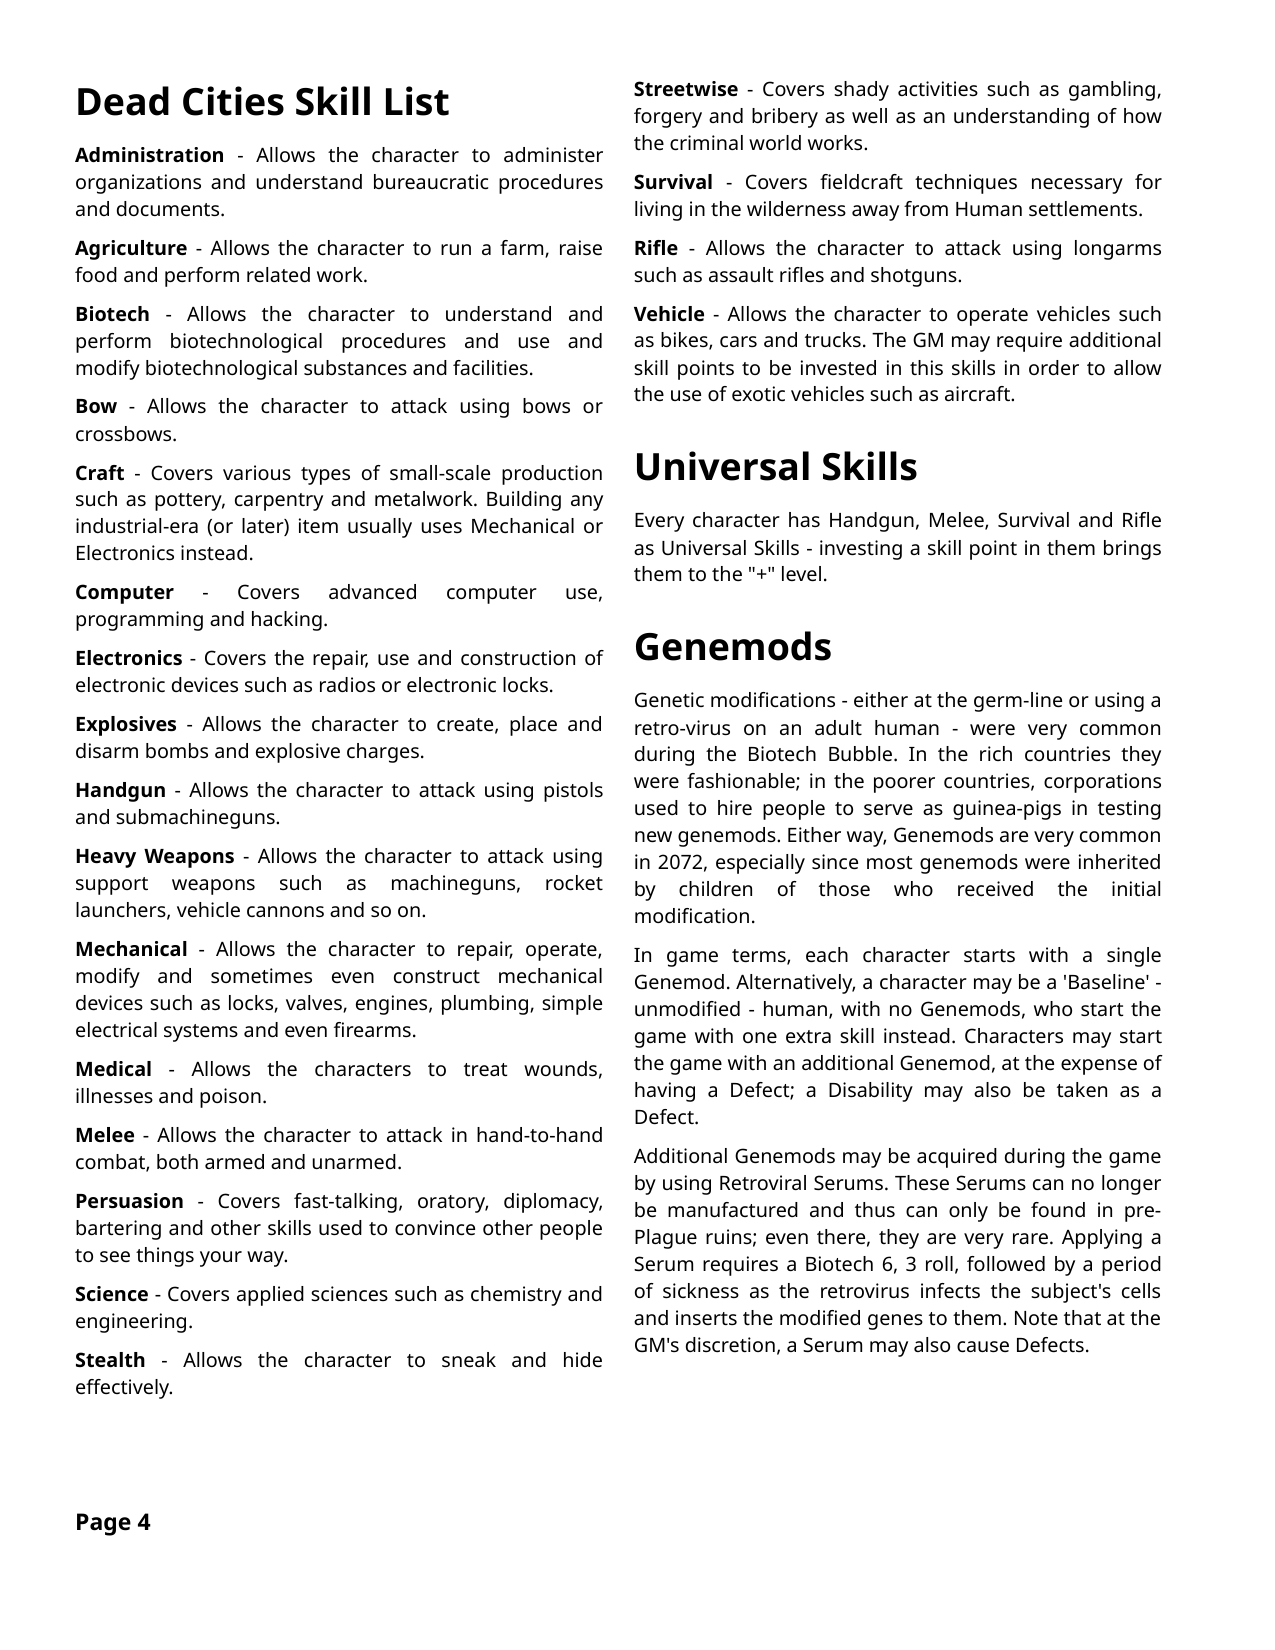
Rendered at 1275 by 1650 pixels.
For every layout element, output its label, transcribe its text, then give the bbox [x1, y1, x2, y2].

text Science - Covers applied sciences such as chemistry and engineering. [75, 1280, 604, 1334]
text Electronics - Covers the repair, use and construction of electronic devices such as radios or electronic locks. [75, 644, 604, 698]
text Survival - Covers fieldcraft techniques necessary for living in the wilderness away from Human settlements. [634, 168, 1162, 222]
text Handgun - Allows the character to attack using pistols and submachineguns. [75, 776, 604, 830]
text Stealth - Allows the character to sneak and hide effectively. [75, 1346, 604, 1400]
text Streetwise - Covers shady activities such as gambling, forgery and bribery as well as an understanding of how the criminal world works. [634, 75, 1162, 156]
text Bow - Allows the character to attack using bows or crossbows. [75, 393, 604, 447]
subtitle Dead Cities Skill List [75, 75, 604, 126]
text Melee - Allows the character to attack in hand-to-hand combat, both armed and unarmed. [75, 1121, 604, 1175]
text Computer - Covers advanced computer use, programming and hacking. [75, 579, 604, 633]
subtitle Universal Skills [634, 441, 1162, 492]
text Genetic modifications - either at the germ-line or using a retro-virus on an adult human - were very common during the Biotech Bubble. In the rich countries they were fashionable; in the poorer countries, corporations used to hire people to serve as guinea-pigs in testing new genemods. Either way, Genemods are very common in 2072, especially since most genemods were inherited by children of those who received the initial modification. [634, 687, 1162, 929]
text Additional Genemods may be acquired during the game by using Retroviral Serums. These Serums can no longer be manufactured and thus can only be found in pre-Plague ruins; even there, they are very rare. Applying a Serum requires a Biotech 6, 3 roll, followed by a period of sickness as the retrovirus infects the subject's cells and inserts the modified genes to them. Note that at the GM's discretion, a Serum may also cause Defects. [634, 1142, 1162, 1358]
text Heavy Weapons - Allows the character to attack using support weapons such as machineguns, rocket launchers, vehicle cannons and so on. [75, 842, 604, 923]
text Craft - Covers various types of small-scale production such as pottery, carpentry and metalwork. Building any industrial-era (or later) item usually uses Mechanical or Electronics instead. [75, 459, 604, 567]
text Explosives - Allows the character to create, place and disarm bombs and explosive charges. [75, 711, 604, 764]
text Medical - Allows the characters to treat wounds, illnesses and poison. [75, 1055, 604, 1109]
text Mechanical - Allows the character to repair, operate, modify and sometimes even construct mechanical devices such as locks, valves, engines, plumbing, simple electrical systems and even firearms. [75, 935, 604, 1043]
text Biotech - Allows the character to understand and perform biotechnological procedures and use and modify biotechnological substances and facilities. [75, 300, 604, 381]
text Persuasion - Covers fast-talking, oratory, diplomacy, bartering and other skills used to convince other people to see things your way. [75, 1187, 604, 1268]
text Every character has Handgun, Melee, Survival and Rifle as Universal Skills - investing a skill point in them brings them to the "+" level. [634, 507, 1162, 588]
text Vehicle - Allows the character to operate vehicles such as bikes, cars and trucks. The GM may require additional skill points to be invested in this skills in order to allow the use of exotic vehicles such as aircraft. [634, 300, 1162, 408]
subtitle Genemods [634, 621, 1162, 672]
text Administration - Allows the character to administer organizations and understand bureaucratic procedures and documents. [75, 141, 604, 222]
text Rifle - Allows the character to attack using longarms such as assault rifles and shotguns. [634, 234, 1162, 288]
text In game terms, each character starts with a single Genemod. Alternatively, a character may be a 'Baseline' - unmodified - human, with no Genemods, who start the game with one extra skill instead. Characters may start the game with an additional Genemod, at the expense of having a Defect; a Disability may also be taken as a Defect. [634, 942, 1162, 1130]
text Agriculture - Allows the character to run a farm, raise food and perform related work. [75, 234, 604, 288]
